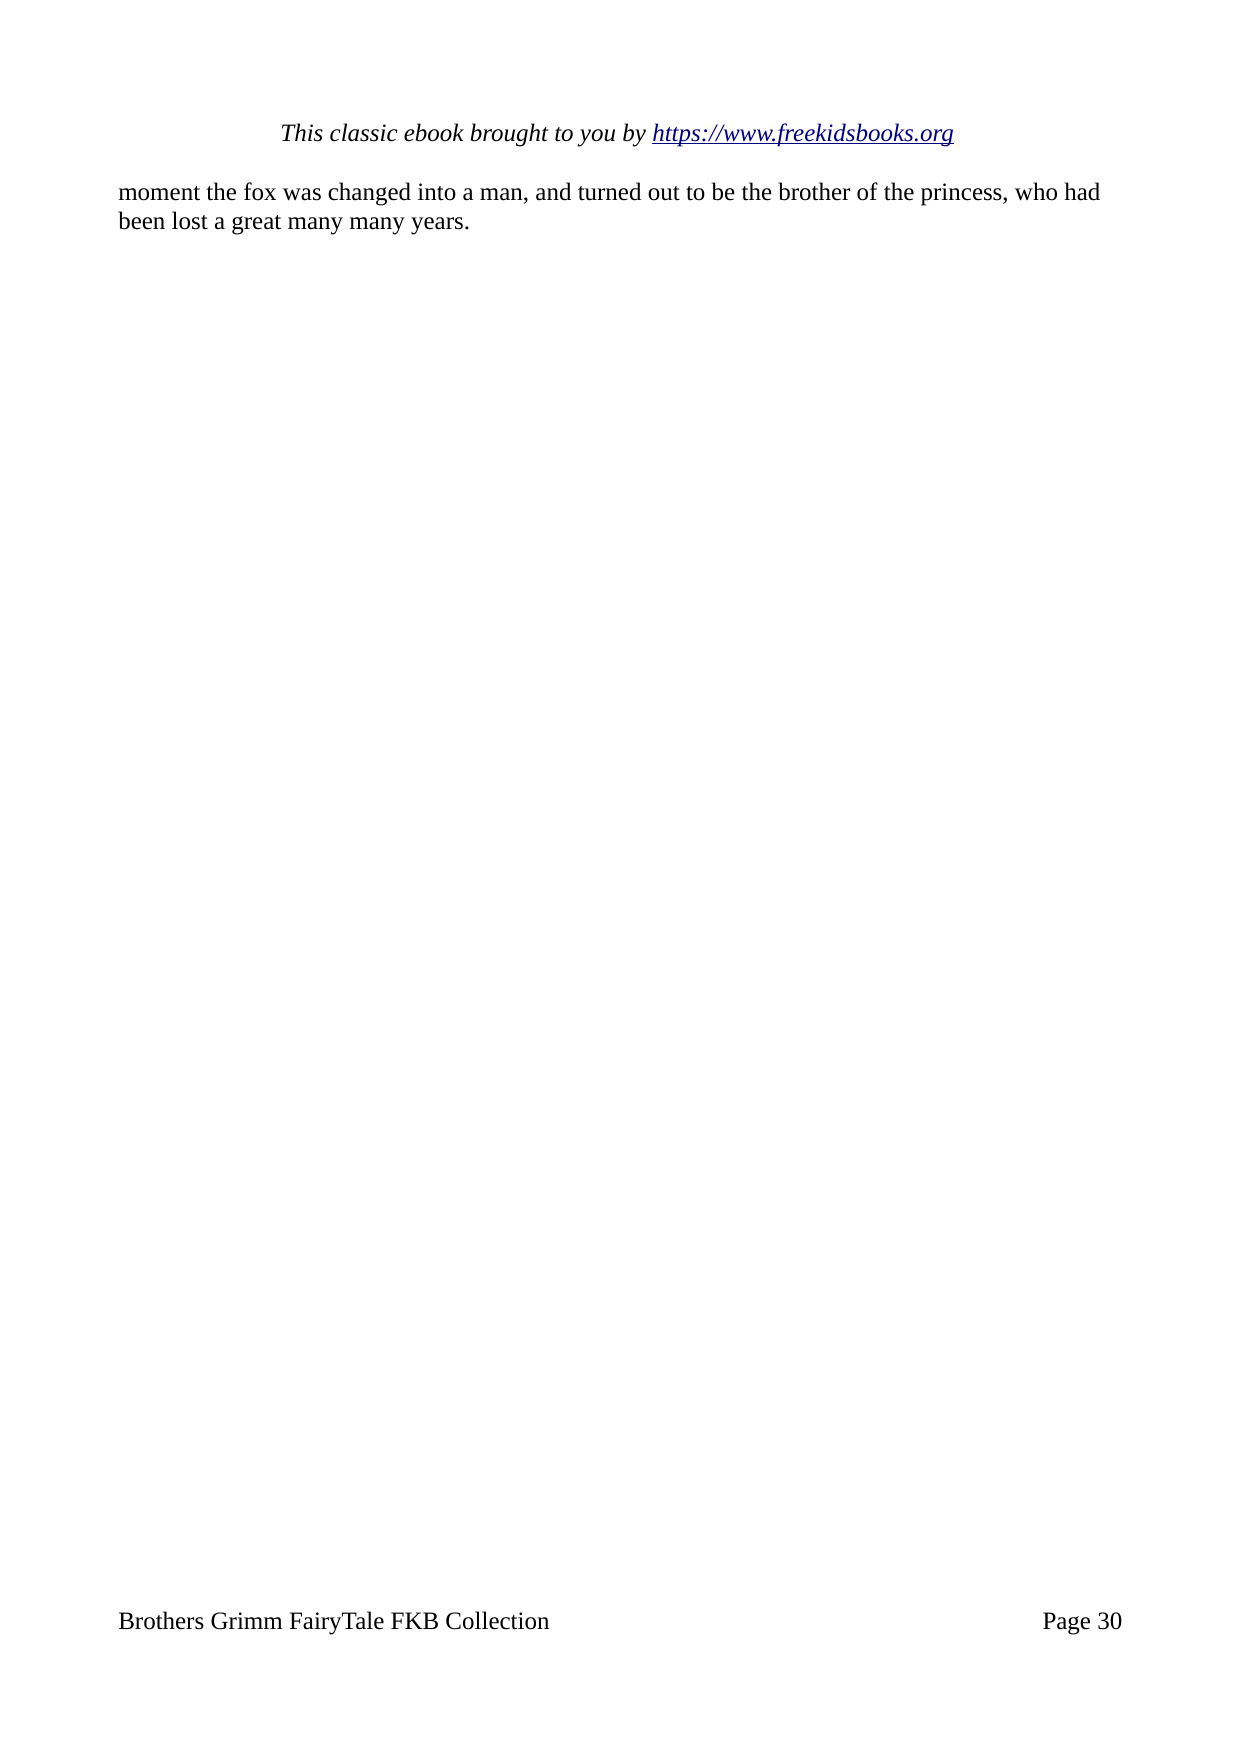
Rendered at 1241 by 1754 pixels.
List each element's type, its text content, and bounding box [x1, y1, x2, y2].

text moment the fox was changed into a man, and turned out to be the brother of the princess, who had been lost a great many many years. [118, 177, 1122, 234]
